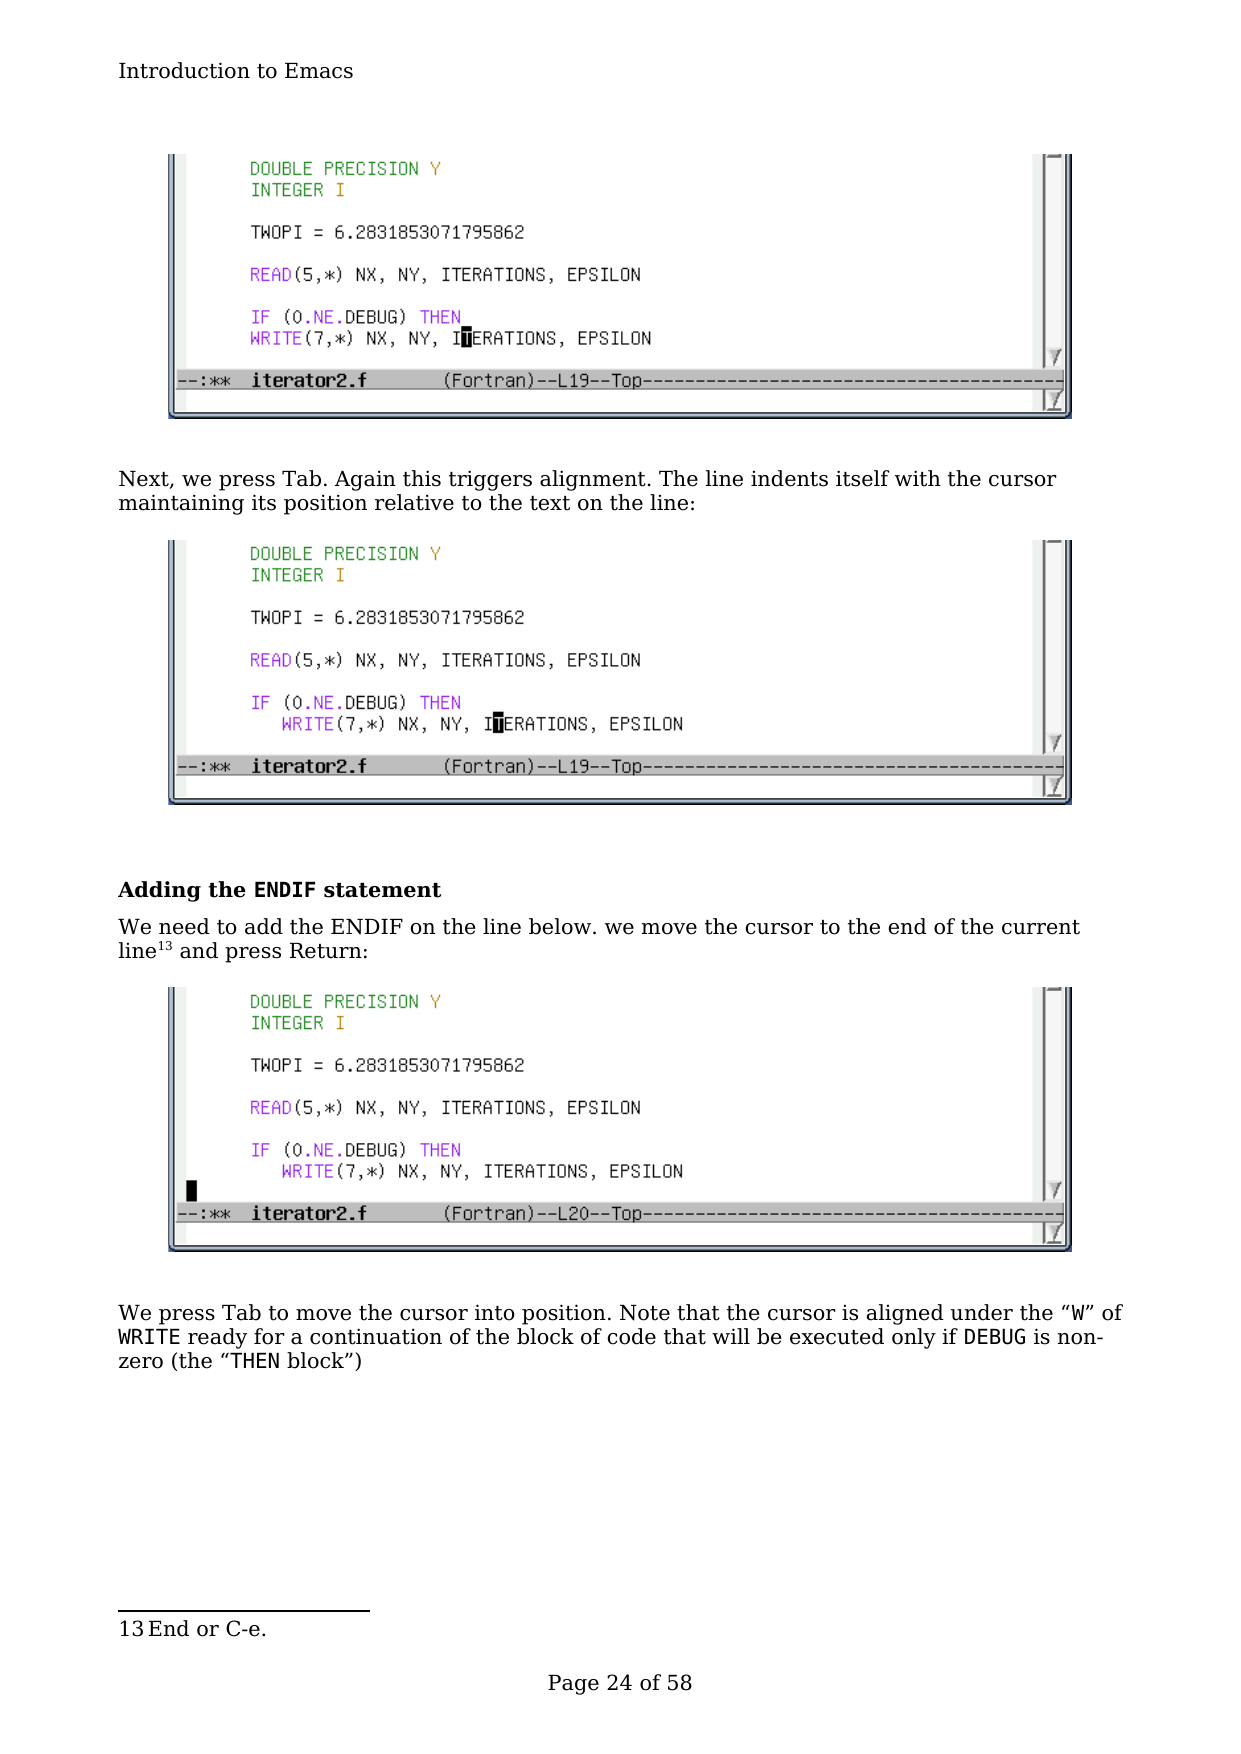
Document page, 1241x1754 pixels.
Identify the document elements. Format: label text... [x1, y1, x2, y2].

text We need to add the ENDIF on the line below. we move the cursor to the end of the current line and press Return: [118, 915, 1122, 963]
text End or C-e. [118, 1617, 1122, 1641]
picture [168, 154, 1072, 419]
subtitle Adding the ENDIF statement [118, 878, 1122, 902]
picture [168, 987, 1072, 1252]
picture [168, 540, 1072, 805]
text Next, we press Tab. Again this triggers alignment. The line indents itself with the cursor maintaining its position relative to the text on the line: [118, 467, 1122, 516]
text We press Tab to move the cursor into position. Note that the cursor is aligned under the “W” of WRITE ready for a continuation of the block of code that will be executed only if DEBUG is non-zero (the “THEN block”) [118, 1301, 1122, 1373]
